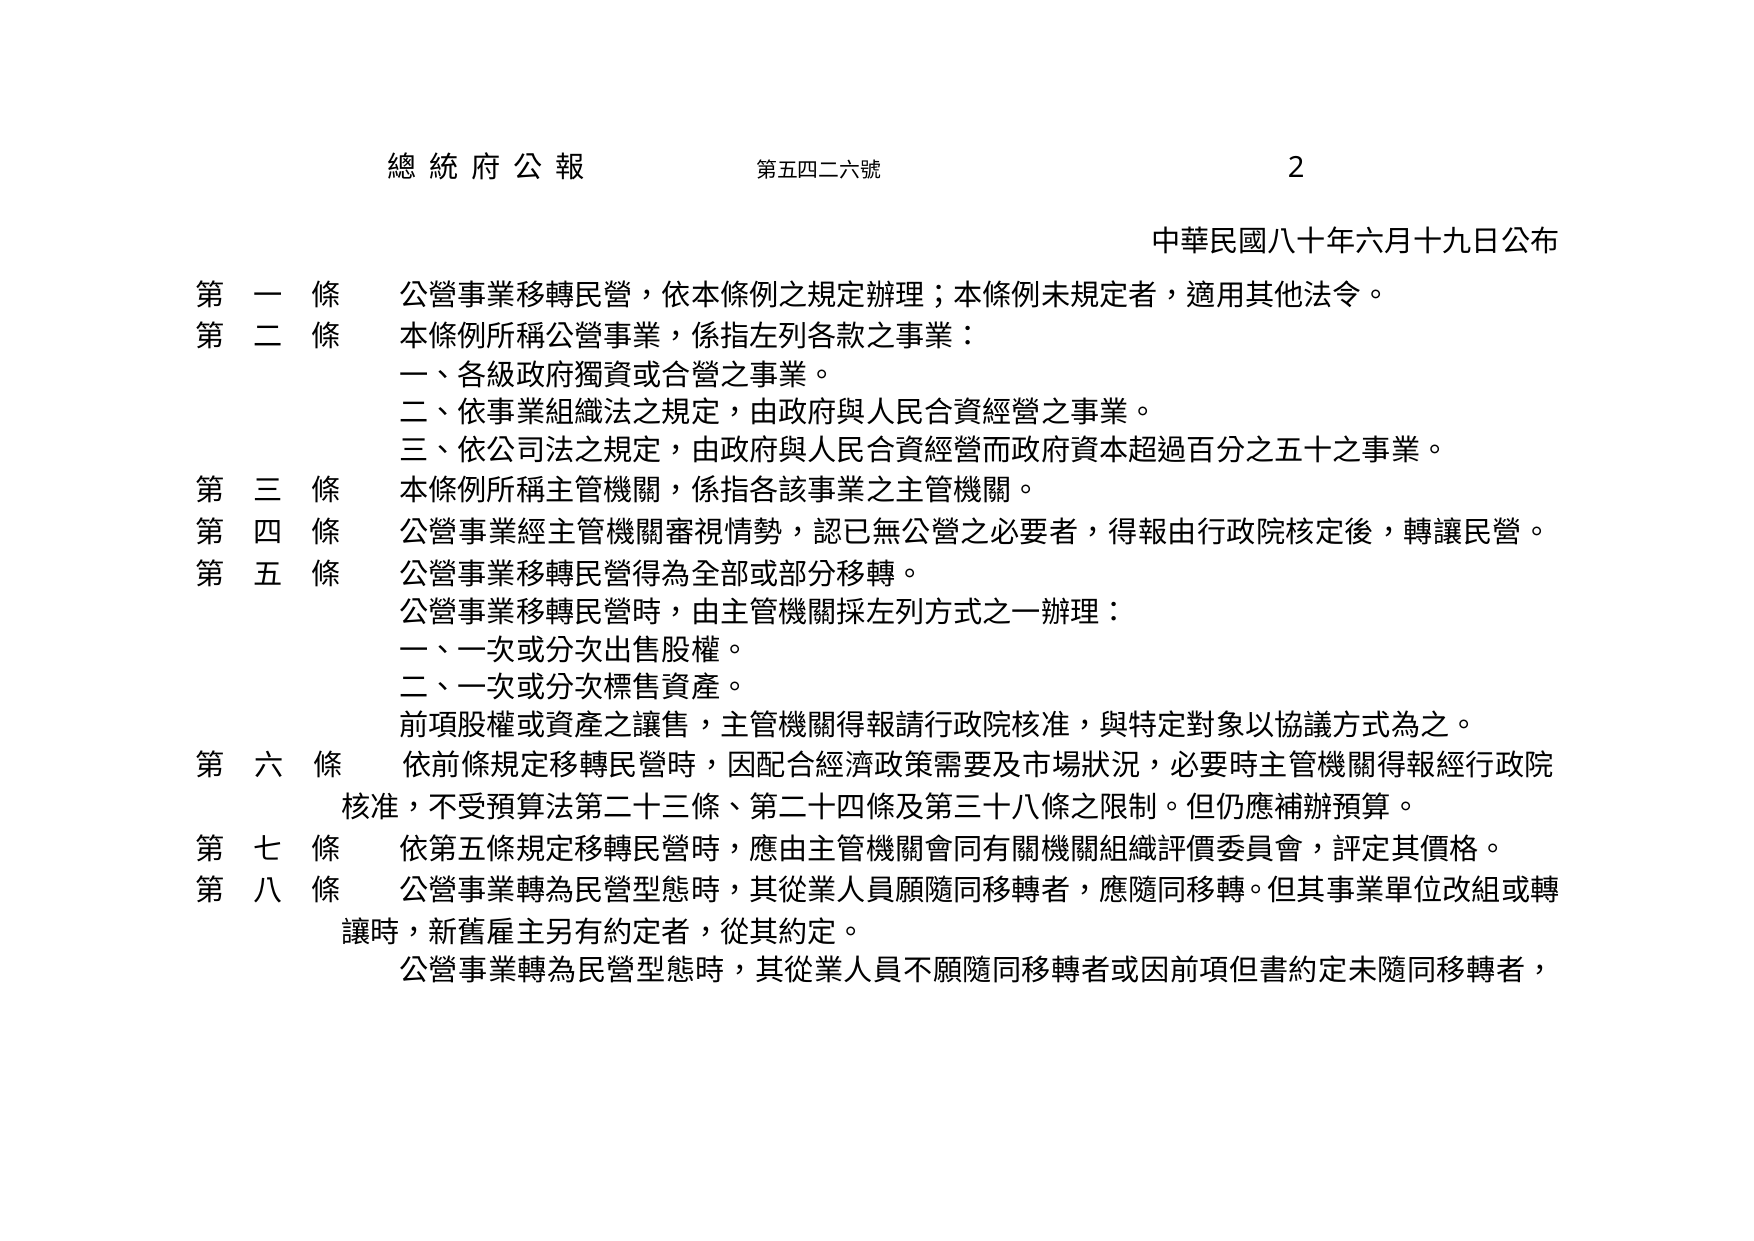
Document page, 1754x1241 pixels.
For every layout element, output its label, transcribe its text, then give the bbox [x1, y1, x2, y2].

text 第 三 條 本條例所稱主管機關，係指各該事業之主管機關。 [195, 467, 1559, 509]
text 二、一次或分次標售資產。 [399, 667, 1559, 705]
text 前項股權或資產之讓售，主管機關得報請行政院核准，與特定對象以協議方式為之。 [341, 705, 1559, 742]
text 一、一次或分次出售股權。 [399, 630, 1559, 667]
text 第 二 條 本條例所稱公營事業，係指左列各款之事業： [195, 313, 1559, 355]
text 第 六 條 依前條規定移轉民營時，因配合經濟政策需要及市場狀況，必要時主管機關得報經行政院核准，不受預算法第二十三條、第二十四條及第三十八條之限制。但仍應補辦預算。 [195, 742, 1559, 826]
text 第 一 條 公營事業移轉民營，依本條例之規定辦理；本條例未規定者，適用其他法令。 [195, 272, 1559, 313]
text 一、各級政府獨資或合營之事業。 [399, 355, 1559, 392]
text 公營事業轉為民營型態時，其從業人員不願隨同移轉者或因前項但書約定未隨同移轉者， [341, 951, 1559, 988]
text 第 五 條 公營事業移轉民營得為全部或部分移轉。 [195, 551, 1559, 592]
text 第 四 條 公營事業經主管機關審視情勢，認已無公營之必要者，得報由行政院核定後，轉讓民營。 [195, 509, 1559, 551]
text 中華民國八十年六月十九日公布 [195, 222, 1559, 259]
text 二、依事業組織法之規定，由政府與人民合資經營之事業。 [399, 392, 1559, 430]
text 公營事業移轉民營時，由主管機關採左列方式之一辦理： [341, 592, 1559, 630]
text 三、依公司法之規定，由政府與人民合資經營而政府資本超過百分之五十之事業。 [399, 430, 1559, 467]
text 第 八 條 公營事業轉為民營型態時，其從業人員願隨同移轉者，應隨同移轉。但其事業單位改組或轉讓時，新舊雇主另有約定者，從其約定。 [195, 867, 1559, 951]
text 第 七 條 依第五條規定移轉民營時，應由主管機關會同有關機關組織評價委員會，評定其價格。 [195, 826, 1559, 867]
